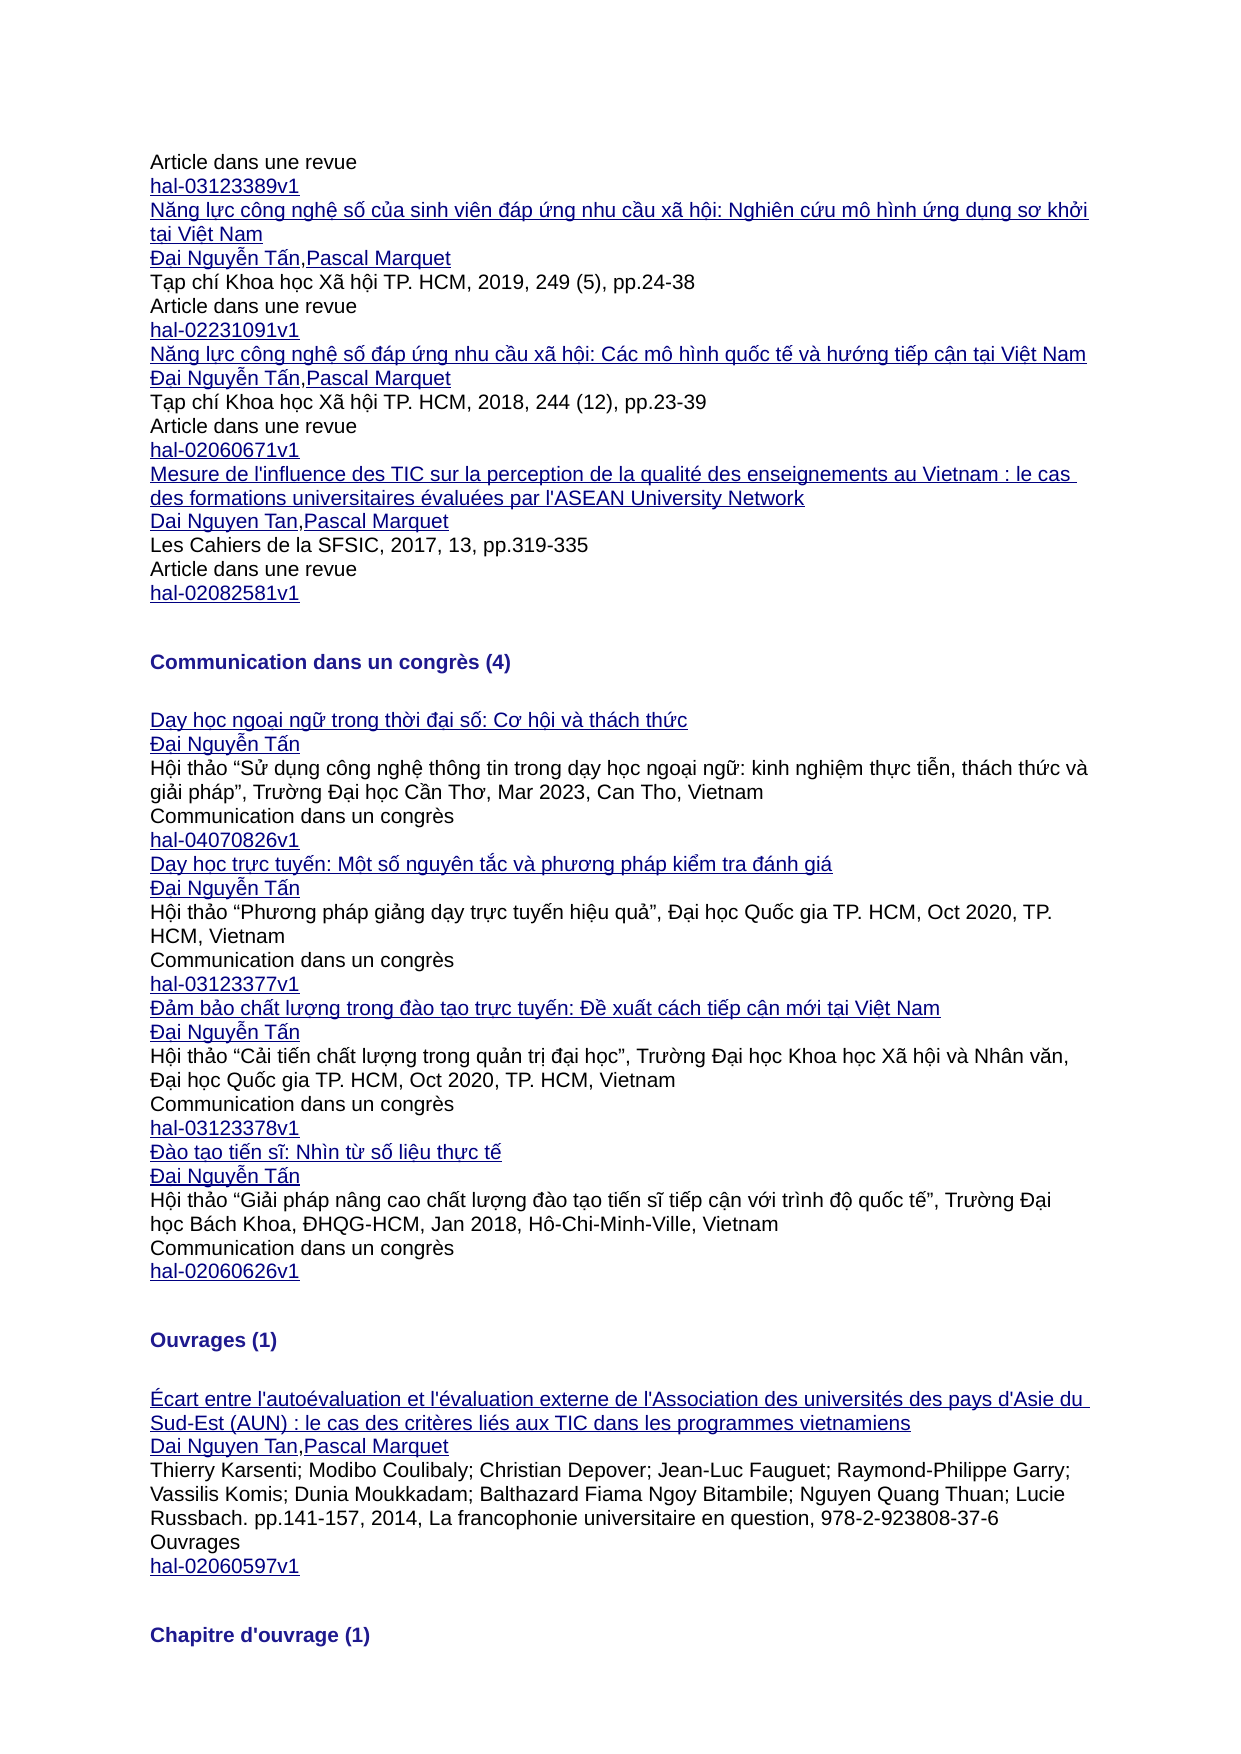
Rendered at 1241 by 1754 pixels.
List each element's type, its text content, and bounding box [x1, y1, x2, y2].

table_header Écart entre l'autoévaluation et l'évaluation externe de l'Association des universités des pays d'Asie du [150, 1386, 1090, 1407]
table_cell Article dans une revue hal-03123389v1 [150, 150, 1090, 198]
subtitle Chapitre d'ouvrage (1) [150, 1623, 1090, 1647]
table_cell Dạy học trực tuyến: Một số nguyên tắc và phương pháp kiểm tra đánh giá Đại Nguyễn Tấn Hội thảo “Phương pháp giảng dạy trực tuyến hiệu quả”, Đại học Quốc gia TP. HCM, Oct 2020, TP. HCM, Vietnam Communication dans un congrès hal-03123377v1 [150, 852, 1090, 996]
table_cell Đào tạo tiến sĩ: Nhìn từ số liệu thực tế Đại Nguyễn Tấn Hội thảo “Giải pháp nâng cao chất lượng đào tạo tiến sĩ tiếp cận với trình độ quốc tế”, Trường Đại học Bách Khoa, ĐHQG-HCM, Jan 2018, Hô-Chi-Minh-Ville, Vietnam Communication dans un congrès hal-02060626v1 [150, 1140, 1090, 1283]
subtitle Communication dans un congrès (4) [150, 650, 1090, 674]
subtitle Ouvrages (1) [150, 1328, 1090, 1352]
table_header Sud-Est (AUN) : le cas des critères liés aux TIC dans les programmes vietnamiens Dai Nguyen Tan,Pascal Marquet Thierry Karsenti; Modibo Coulibaly; Christian Depover; Jean-Luc Fauguet; Raymond-Philippe Garry; Vassilis Komis; Dunia Moukkadam; Balthazard Fiama Ngoy Bitambile; Nguyen Quang Thuan; Lucie Russbach. pp.141-157, 2014, La francophonie universitaire en question, 978-2-923808-37-6 Ouvrages hal-02060597v1 [150, 1408, 1090, 1578]
table_header Dạy học ngoại ngữ trong thời đại số: Cơ hội và thách thức Đại Nguyễn Tấn Hội thảo “Sử dụng công nghệ thông tin trong dạy học ngoại ngữ: kinh nghiệm thực tiễn, thách thức và giải pháp”, Trường Đại học Cần Thơ, Mar 2023, Can Tho, Vietnam Communication dans un congrès hal-04070826v1 [150, 708, 1090, 852]
table_cell Năng lực công nghệ số đáp ứng nhu cầu xã hội: Các mô hình quốc tế và hướng tiếp cận tại Việt Nam Đại Nguyễn Tấn,Pascal Marquet Tạp chí Khoa học Xã hội TP. HCM, 2018, 244 (12), pp.23-39 Article dans une revue hal-02060671v1 [150, 342, 1090, 461]
table_cell Năng lực công nghệ số của sinh viên đáp ứng nhu cầu xã hội: Nghiên cứu mô hình ứng dụng sơ khởi tại Việt Nam Đại Nguyễn Tấn,Pascal Marquet Tạp chí Khoa học Xã hội TP. HCM, 2019, 249 (5), pp.24-38 Article dans une revue hal-02231091v1 [150, 198, 1090, 342]
table_cell Đảm bảo chất lượng trong đào tạo trực tuyến: Đề xuất cách tiếp cận mới tại Việt Nam Đại Nguyễn Tấn Hội thảo “Cải tiến chất lượng trong quản trị đại học”, Trường Đại học Khoa học Xã hội và Nhân văn, Đại học Quốc gia TP. HCM, Oct 2020, TP. HCM, Vietnam Communication dans un congrès hal-03123378v1 [150, 996, 1090, 1139]
table_cell Mesure de l'influence des TIC sur la perception de la qualité des enseignements au Vietnam : le cas des formations universitaires évaluées par l'ASEAN University Network Dai Nguyen Tan,Pascal Marquet Les Cahiers de la SFSIC, 2017, 13, pp.319-335 Article dans une revue hal-02082581v1 [150, 461, 1090, 605]
